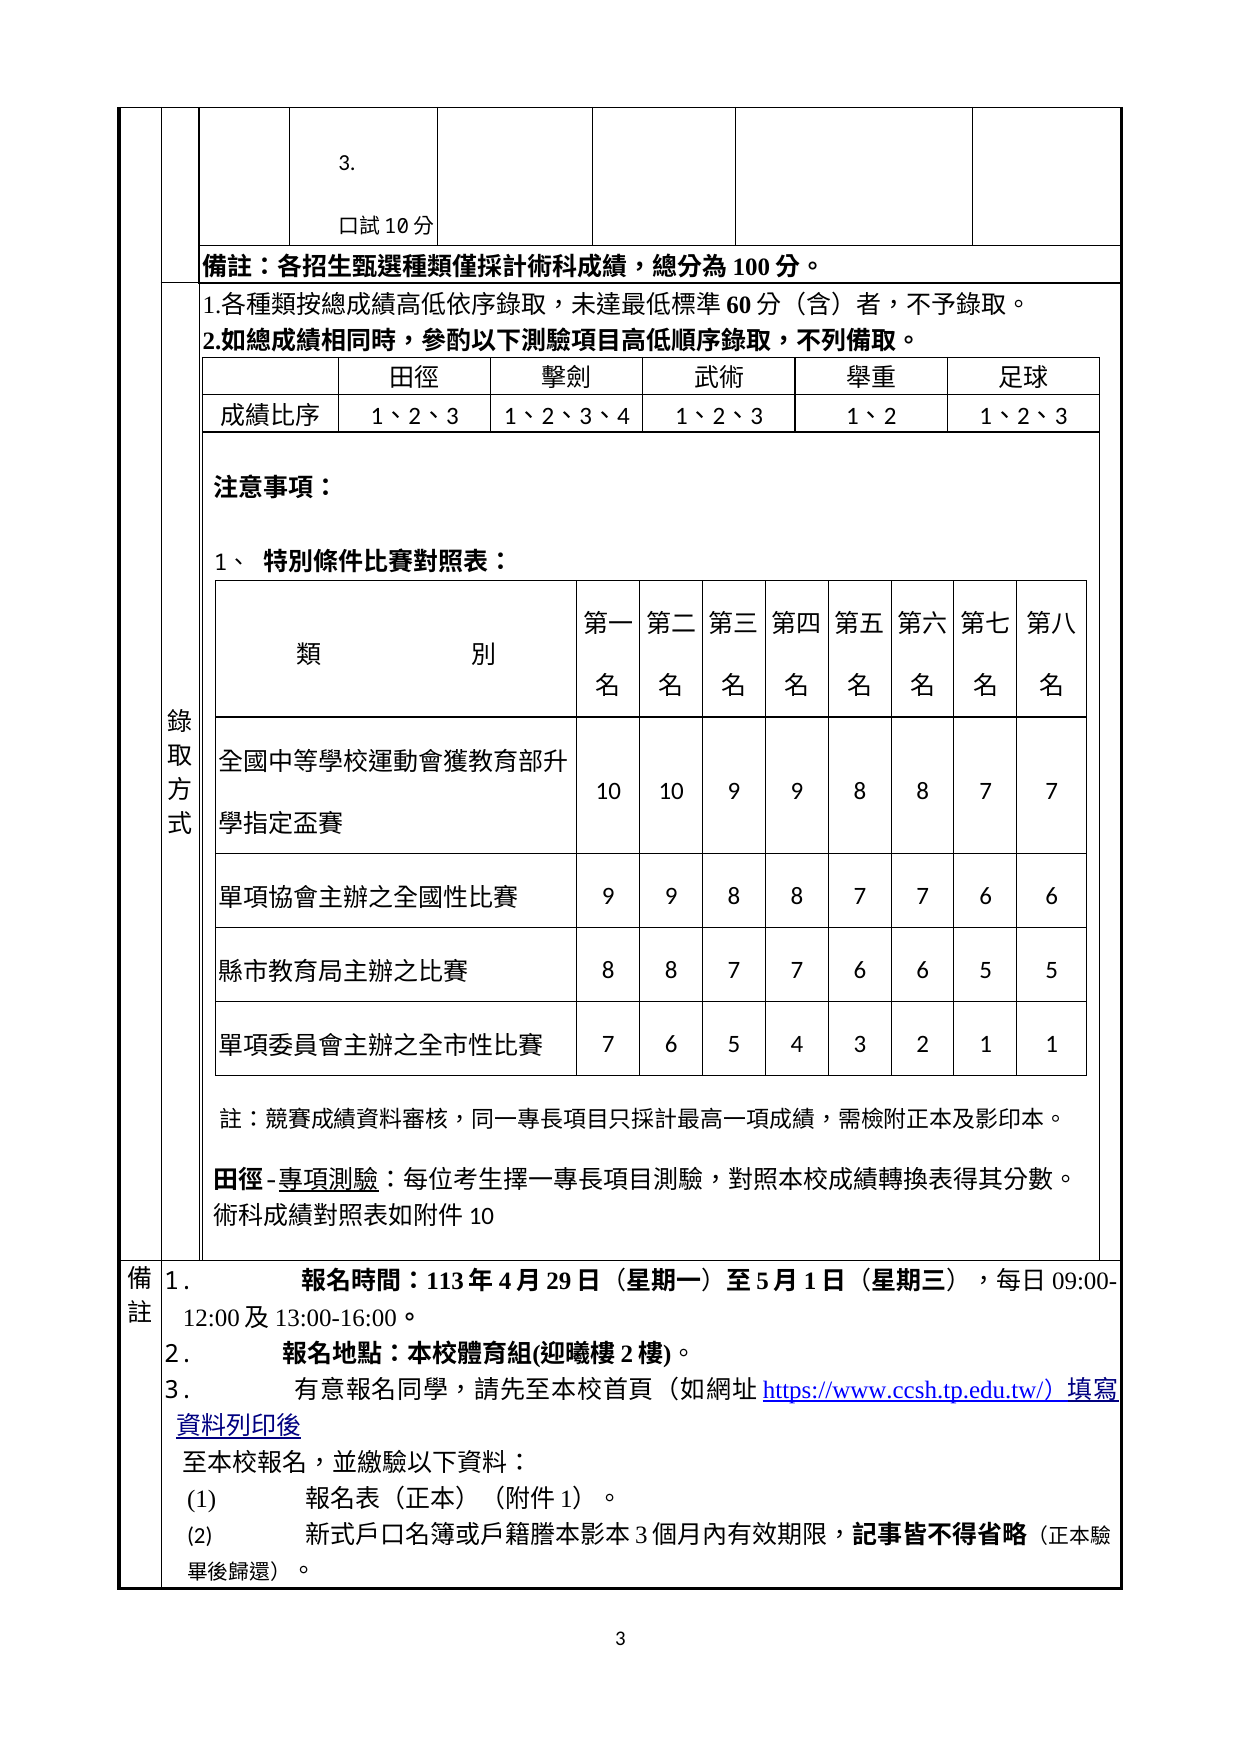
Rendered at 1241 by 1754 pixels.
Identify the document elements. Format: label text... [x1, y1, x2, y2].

table_cell 專項測驗65分: S型盤球 (20分) 分組實戰 (45分) 基礎體能25分： 折返+衝刺 (10分) 1600公尺耐力跑(15分) 口試10分 [973, 108, 1120, 245]
table_cell 9 [766, 718, 828, 853]
table_cell 9 [640, 854, 702, 927]
table_cell 1.各種類按總成績高低依序錄取，未達最低標準60分（含）者，不予錄取。 2.如總成績相同時，參酌以下測驗項目高低順序錄取，不列備取。 [200, 284, 1120, 1260]
table_cell 5 [703, 1002, 765, 1075]
table_header 第一名 [577, 581, 639, 716]
table_cell 6 [892, 928, 953, 1001]
table_cell 1、2、3 [339, 395, 490, 431]
table_cell 8 [766, 854, 828, 927]
table_header 第六名 [892, 581, 953, 716]
table_cell [121, 108, 161, 1260]
table_cell 9 [577, 854, 639, 927]
table_cell 單項協會主辦之全國性比賽 [216, 854, 576, 927]
table_cell 9 [703, 718, 765, 853]
table_cell 專項測驗60分: 抓舉(30分) 挺舉(30分) 基礎體能30分: 立定三步跳3次(15分) 30公尺衝刺3次(15分) 口試10分 [736, 108, 972, 245]
table_cell 成績比序 [203, 395, 338, 431]
table_cell 6 [829, 928, 891, 1001]
table_cell 報名時間：113年4月29日（星期一）至5月1日（星期三），每日09:00-12:00及13:00-16:00。 報名地點：本校體育組(迎曦樓2樓)。 有意報名同學，請先至本校首頁（如網址https://www.ccsh.tp.edu.tw/）填寫資料列印後 至本校報名，並繳驗以下資料： 報名表（正本）（附件1）。 新式戶口名簿或戶籍謄本影本3個月內有效期限，記事皆不得省略（正本驗畢後歸還）。 學歷證件：在學證明（或畢業證書）。 參賽成績證明影本（正本驗畢後歸還）。 家長同意書（附件2）。 健康聲明切結書（附件3）。 報考切結書（附件4）。 需自備2吋大頭照2張。 回郵信封乙個（寄發成績單，請貼足28元以上掛號郵票，並填妥收件人及收件地址，未附信封及郵資者不予寄送）。 其他：國中五學期成績單及獎懲紀錄。 報名費用： 報名學生每人繳交報名作業費：新臺幣700元（含報名費及術科測驗費）。 低收入戶子女或其直系血親尊親屬支領失業給付者，免收各項報名費用，但須隨報名資料檢附下列相關證明文件（其有效日期以涵蓋報名日期為準）： 低收入戶子女：應檢附鄉（鎮、市、區）公所核發之低收入戶證明正本（如為影本，須由核發單位加註「與正本相符」）。 直系血親尊親屬支領失業給付者：應檢附公立就業服務機構核發之失業【再】認定、失業給付申請書暨給付收據及戶口名簿影本。 中低收入戶子女，報名作業費減為新臺幣280元整，報名時應檢附鄉(鎮、市、區)公所核發之中低收入戶證明文件正本及戶口名簿影本。 測驗時間：113年5月4日（星期六）上午9時整。 參加運動測驗時，應著運動服裝。患有氣喘、心臟血管疾病、癲癇症或重大疾病等不適劇烈運動者，不宜參加體育班甄選。 放榜日期：113年5月6日（星期一）下午5時整。 成績複查：自放榜翌日起三天內（113年5月7日至5月9日）由考生或家長（監護人或法定代理人）親自向本校招生工作委員會提出申請，不受理郵寄申請。 報到日期：113年7月11日（星期四）上午09:00-11:00。 經錄取之學生於報到日期未及繳交畢業證書者，應切結由原畢業國中逕送錄取學校。 經錄取且已完成報到者，如欲放棄錄取資格，應於113年7月15日（星期一）下午2時前填具「放棄錄取資格聲明書」（附件7），由考生或家長（監護人或法定代理人）親送至錄取學校辦理放棄錄取資格。未完成放棄錄取資格者，不得至其他入學管道報到，經查證屬實者，將取消後項考試錄取資格。 就讀體育班學生，依「高級中等以下學校體育班設立辦法」第19條規定，學生因故不適宜繼續在原班就讀或就讀之體育班經依第23條規定減少發展之運動種類、減班或停辦時，學校應積極輔導其轉班或轉校。必要時，得由各該主管機關轉介至其他學校。 有關原住民學生及身心障礙學生之身分認定、加分優待及外加名額方式，依「原住民學生升學保障及原住民公費留學辦法」、「身心障礙學生升學輔導辦法」相關規定辦理，報名學生應依上開規定檢附相關身分認定文件。 身心障礙學生如需要考場特殊服務，請填寫身心障礙考生應考服務申請表（如附件5）並於報名時一併提出申請。 本校對於學生個人資料蒐集、處理及利用之使用範圍、目的、對象及使用期間等相關規範告知事項（如附件9），請考生詳細閱讀。 如遇天然災害或因不可抗力之因素，經行政院人事行政總處發布停止上班或上課，亦或因疫情影響而有未能如期辦理之因素，則考試延後舉行，延後時間於本校網站公布。 本簡章經本校招生工作委員會審議通過，未盡事宜悉依相關法令辦理，如有補充事項，公布於本校網站，請應試者自行上網查閱。 [162, 1261, 1120, 1587]
table_header 第七名 [954, 581, 1016, 716]
table_cell 6 [1017, 854, 1086, 927]
table_cell 10 [640, 718, 702, 853]
table_cell 錄取 方式 [162, 283, 199, 1260]
table_header 擊劍 [491, 358, 642, 394]
table_header 第三名 [703, 581, 765, 716]
table_cell 注意事項： 特別條件比賽對照表： 註：競賽成績資料審核，同一專長項目只採計最高一項成績，需檢附正本及影印本。 田徑-專項測驗：每位考生擇一專長項目測驗，對照本校成績轉換表得其分數。 術科成績對照表如附件10 [203, 433, 1099, 1259]
table_cell 1 [954, 1002, 1016, 1075]
table_cell [162, 108, 198, 282]
table_cell 7 [703, 928, 765, 1001]
table_cell 8 [892, 718, 953, 853]
table_cell 1、2、3 [948, 395, 1099, 431]
table_header 武術 [643, 358, 794, 394]
table_cell 5 [1017, 928, 1086, 1001]
table_cell 1、2、3 [643, 395, 794, 431]
table_cell 專項測驗80分: 基本功 (15分) 國際第三套路拳術(30分) 專項甲組第三套路兵器-長短兵器擇一(35分) 特別條件比賽成績10分 口試10分 [593, 108, 735, 245]
table_cell 7 [829, 854, 891, 927]
table_cell 1 [1017, 1002, 1086, 1075]
table_cell 6 [954, 854, 1016, 927]
table_cell 單項委員會主辦之全市性比賽 [216, 1002, 576, 1075]
table_header 類 別 [216, 581, 576, 716]
table_header 舉重 [796, 358, 947, 394]
table_cell 5 [954, 928, 1016, 1001]
table_cell 備註 [121, 1261, 161, 1587]
table_cell 8 [577, 928, 639, 1001]
table_header 第二名 [640, 581, 702, 716]
table_cell 7 [954, 718, 1016, 853]
table_header 第五名 [829, 581, 891, 716]
table_cell 縣市教育局主辦之比賽 [216, 928, 576, 1001]
table_cell 7 [892, 854, 953, 927]
table_cell 6 [640, 1002, 702, 1075]
table_cell 全國中等學校運動會獲教育部升學指定盃賽 [216, 718, 576, 853]
table_header [203, 358, 338, 394]
table_cell 8 [829, 718, 891, 853]
table_cell 專項測驗60分: 專項步伐(25分) 實戰對打(35分) 基礎體能20分: 立定三次跳(10分) 1600公尺耐力跑(10分) 特別條件比賽成績 10分 口試10分 [438, 108, 592, 245]
table_cell 7 [766, 928, 828, 1001]
table_cell 8 [703, 854, 765, 927]
table_cell 4 [766, 1002, 828, 1075]
table_cell 1、2、3、4 [491, 395, 642, 431]
table_header 第四名 [766, 581, 828, 716]
table_cell 8 [640, 928, 702, 1001]
table_cell [200, 108, 289, 245]
table_cell 3 [829, 1002, 891, 1075]
table_cell 2 [892, 1002, 953, 1075]
table_cell 7 [577, 1002, 639, 1075]
table_header 田徑 [339, 358, 490, 394]
table_cell 7 [1017, 718, 1086, 853]
table_header 第八名 [1017, 581, 1086, 716]
table_cell 1、2 [796, 395, 947, 431]
table_header 足球 [948, 358, 1099, 394]
table_cell 專項測驗80分: 100公尺、200公尺、400公尺、800公尺、1500公尺、100公尺欄架、110公尺欄架、400公尺欄架、跳遠、跳高、鉛球、標槍 (任選一項測驗80分) 特別條件比賽成績 10分 口試10分 [290, 108, 437, 245]
table_cell 10 [577, 718, 639, 853]
table_cell 備註：各招生甄選種類僅採計術科成績，總分為100分。 [200, 246, 1120, 282]
